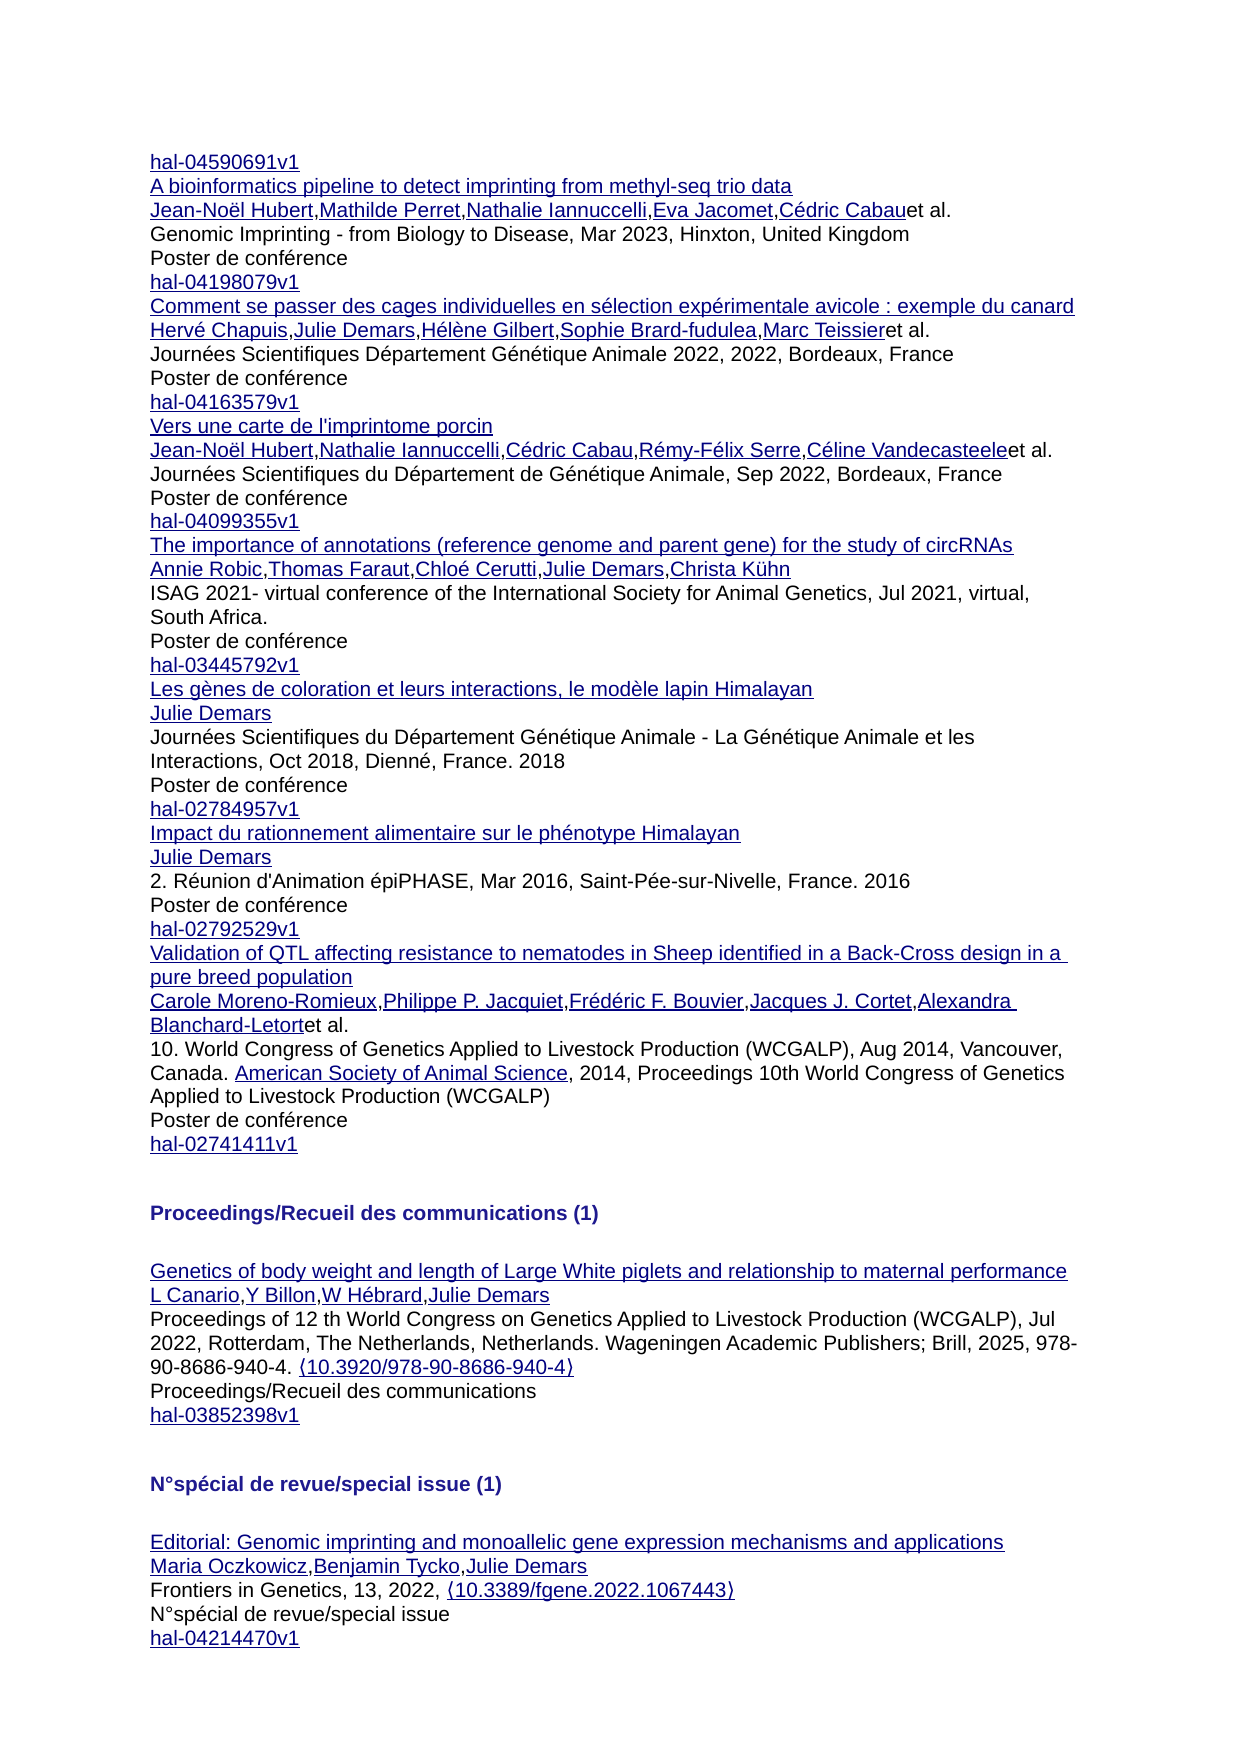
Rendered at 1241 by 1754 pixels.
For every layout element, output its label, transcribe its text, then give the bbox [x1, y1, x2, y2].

table_header Editorial: Genomic imprinting and monoallelic gene expression mechanisms and applications Maria Oczkowicz,Benjamin Tycko,Julie Demars Frontiers in Genetics, 13, 2022, ⟨10.3389/fgene.2022.1067443⟩ N°spécial de revue/special issue hal-04214470v1 [150, 1530, 1090, 1650]
subtitle Proceedings/Recueil des communications (1) [150, 1201, 1090, 1225]
table_cell Comment se passer des cages individuelles en sélection expérimentale avicole : exemple du canard Hervé Chapuis,Julie Demars,Hélène Gilbert,Sophie Brard‐fudulea,Marc Teissieret al. Journées Scientifiques Département Génétique Animale 2022, 2022, Bordeaux, France Poster de conférence hal-04163579v1 [150, 294, 1090, 413]
table_cell Impact du rationnement alimentaire sur le phénotype Himalayan Julie Demars 2. Réunion d'Animation épiPHASE, Mar 2016, Saint-Pée-sur-Nivelle, France. 2016 Poster de conférence hal-02792529v1 [150, 821, 1090, 941]
table_cell The importance of annotations (reference genome and parent gene) for the study of circRNAs Annie Robic,Thomas Faraut,Chloé Cerutti,Julie Demars,Christa Kühn ISAG 2021- virtual conference of the International Society for Animal Genetics, Jul 2021, virtual, South Africa. Poster de conférence hal-03445792v1 [150, 533, 1090, 677]
subtitle N°spécial de revue/special issue (1) [150, 1472, 1090, 1496]
table_cell Vers une carte de l'imprintome porcin Jean-Noël Hubert,Nathalie Iannuccelli,Cédric Cabau,Rémy-Félix Serre,Céline Vandecasteeleet al. Journées Scientifiques du Département de Génétique Animale, Sep 2022, Bordeaux, France Poster de conférence hal-04099355v1 [150, 414, 1090, 533]
table_cell Validation of QTL affecting resistance to nematodes in Sheep identified in a Back-Cross design in a pure breed population Carole Moreno-Romieux,Philippe P. Jacquiet,Frédéric F. Bouvier,Jacques J. Cortet,Alexandra Blanchard-Letortet al. 10. World Congress of Genetics Applied to Livestock Production (WCGALP), Aug 2014, Vancouver, Canada. American Society of Animal Science, 2014, Proceedings 10th World Congress of Genetics Applied to Livestock Production (WCGALP) Poster de conférence hal-02741411v1 [150, 941, 1090, 1156]
table_header Genetics of body weight and length of Large White piglets and relationship to maternal performance L Canario,Y Billon,W Hébrard,Julie Demars Proceedings of 12 th World Congress on Genetics Applied to Livestock Production (WCGALP), Jul 2022, Rotterdam, The Netherlands, Netherlands. Wageningen Academic Publishers; Brill, 2025, 978-90-8686-940-4. ⟨10.3920/978-90-8686-940-4⟩ Proceedings/Recueil des communications hal-03852398v1 [150, 1259, 1090, 1427]
table_cell hal-04590691v1 [150, 150, 1090, 174]
table_cell A bioinformatics pipeline to detect imprinting from methyl-seq trio data Jean-Noël Hubert,Mathilde Perret,Nathalie Iannuccelli,Eva Jacomet,Cédric Cabauet al. Genomic Imprinting - from Biology to Disease, Mar 2023, Hinxton, United Kingdom Poster de conférence hal-04198079v1 [150, 174, 1090, 294]
table_cell Les gènes de coloration et leurs interactions, le modèle lapin Himalayan Julie Demars Journées Scientifiques du Département Génétique Animale - La Génétique Animale et les Interactions, Oct 2018, Dienné, France. 2018 Poster de conférence hal-02784957v1 [150, 677, 1090, 821]
